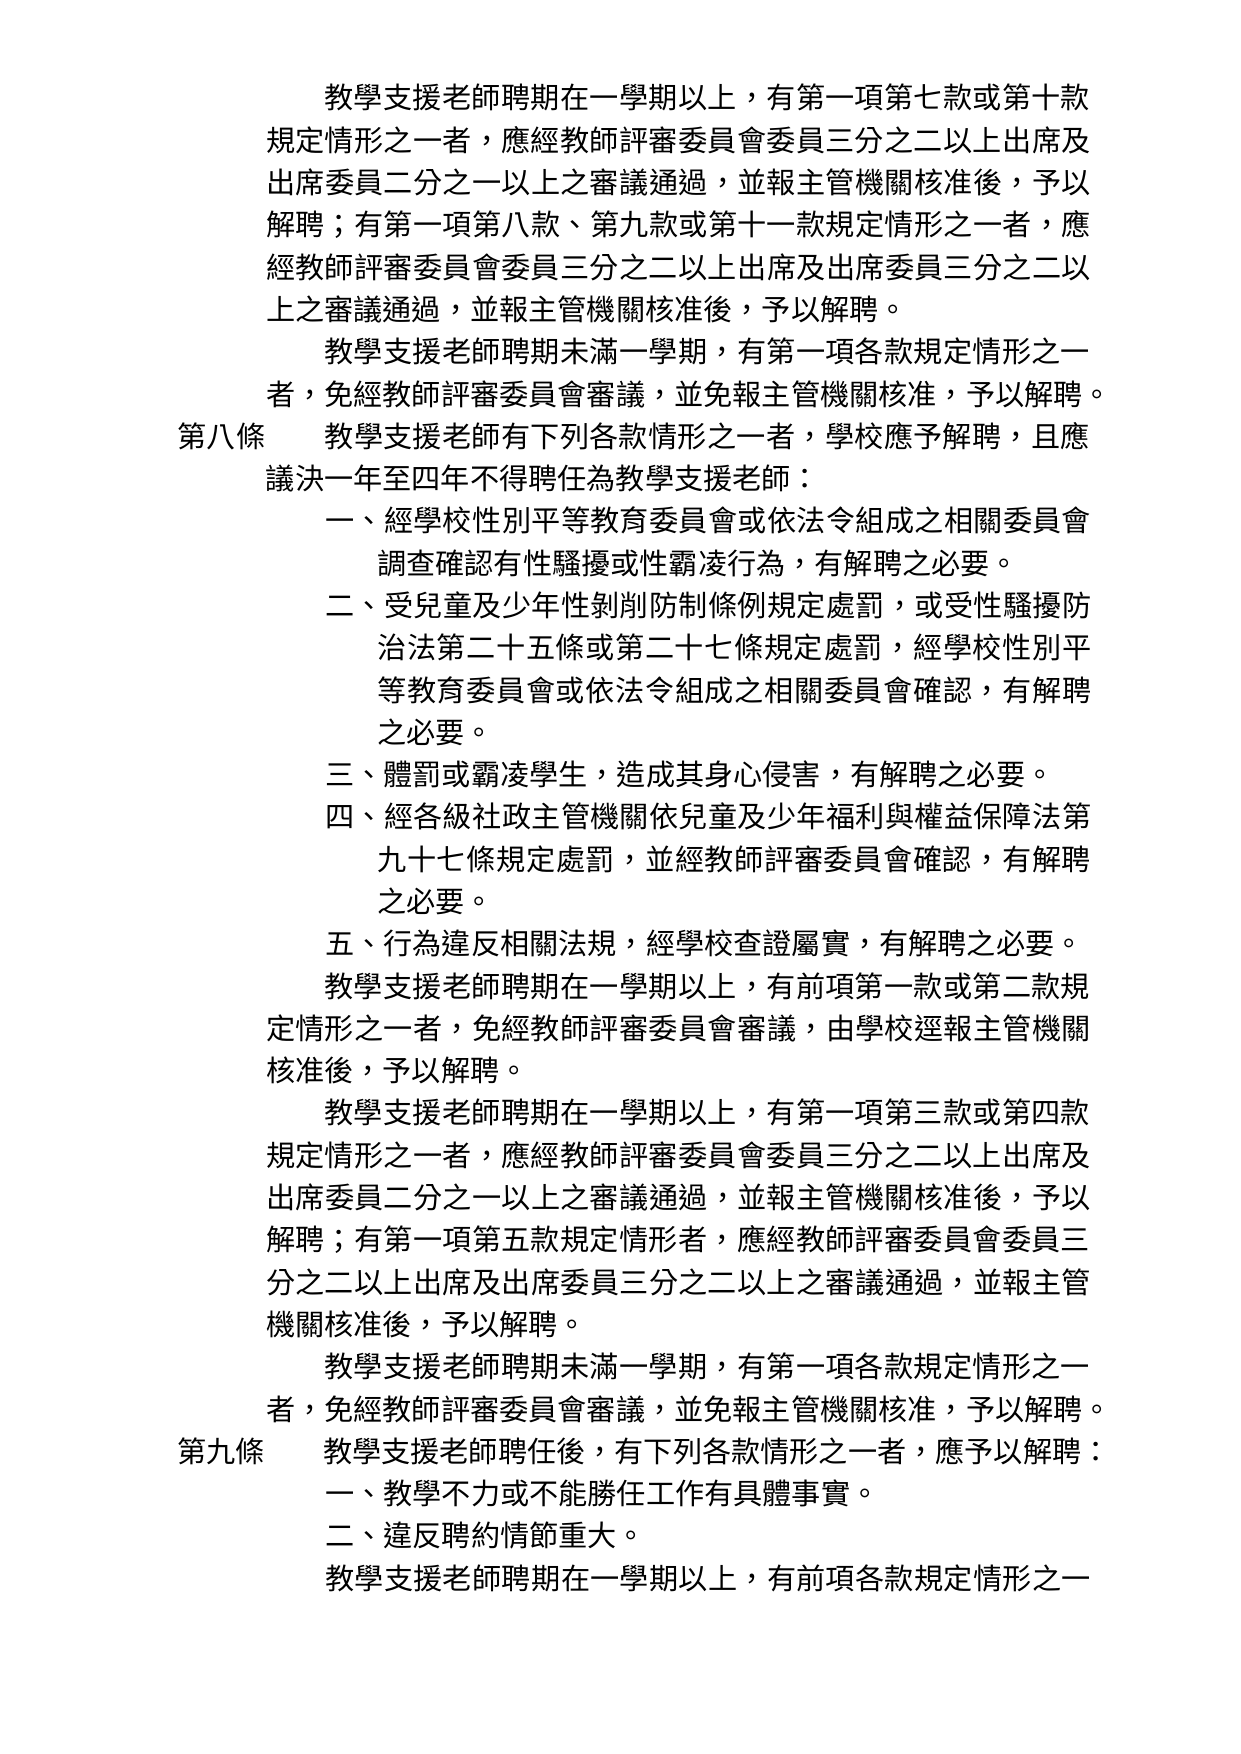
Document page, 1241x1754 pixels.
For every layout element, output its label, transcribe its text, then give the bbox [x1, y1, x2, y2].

text 教學支援老師聘期在一學期以上，有第一項第七款或第十款規定情形之一者，應經教師評審委員會委員三分之二以上出席及出席委員二分之一以上之審議通過，並報主管機關核准後，予以解聘；有第一項第八款、第九款或第十一款規定情形之一者，應經教師評審委員會委員三分之二以上出席及出席委員三分之二以上之審議通過，並報主管機關核准後，予以解聘。 [266, 75, 1092, 329]
text 教學支援老師聘期在一學期以上，有第一項第三款或第四款規定情形之一者，應經教師評審委員會委員三分之二以上出席及出席委員二分之一以上之審議通過，並報主管機關核准後，予以解聘；有第一項第五款規定情形者，應經教師評審委員會委員三分之二以上出席及出席委員三分之二以上之審議通過，並報主管機關核准後，予以解聘。 [266, 1090, 1092, 1344]
text 三、體罰或霸凌學生，造成其身心侵害，有解聘之必要。 [325, 752, 1092, 794]
text 二、違反聘約情節重大。 [325, 1513, 1092, 1555]
text 教學支援老師聘期未滿一學期，有第一項各款規定情形之一者，免經教師評審委員會審議，並免報主管機關核准，予以解聘。 [266, 1344, 1092, 1428]
text 四、經各級社政主管機關依兒童及少年福利與權益保障法第九十七條規定處罰，並經教師評審委員會確認，有解聘之必要。 [325, 794, 1092, 921]
text 教學支援老師聘期在一學期以上，有前項各款規定情形之一 [266, 1555, 1092, 1597]
text 第八條 教學支援老師有下列各款情形之一者，學校應予解聘，且應議決一年至四年不得聘任為教學支援老師： [177, 413, 1092, 498]
text 一、經學校性別平等教育委員會或依法令組成之相關委員會調查確認有性騷擾或性霸凌行為，有解聘之必要。 [325, 498, 1092, 582]
text 一、教學不力或不能勝任工作有具體事實。 [325, 1471, 1092, 1513]
text 五、行為違反相關法規，經學校查證屬實，有解聘之必要。 [325, 921, 1092, 963]
text 教學支援老師聘期未滿一學期，有第一項各款規定情形之一者，免經教師評審委員會審議，並免報主管機關核准，予以解聘。 [266, 329, 1092, 413]
text 二、受兒童及少年性剝削防制條例規定處罰，或受性騷擾防治法第二十五條或第二十七條規定處罰，經學校性別平等教育委員會或依法令組成之相關委員會確認，有解聘之必要。 [325, 582, 1092, 752]
text 第九條 教學支援老師聘任後，有下列各款情形之一者，應予以解聘： [177, 1428, 1092, 1471]
text 教學支援老師聘期在一學期以上，有前項第一款或第二款規定情形之一者，免經教師評審委員會審議，由學校逕報主管機關核准後，予以解聘。 [266, 963, 1092, 1090]
